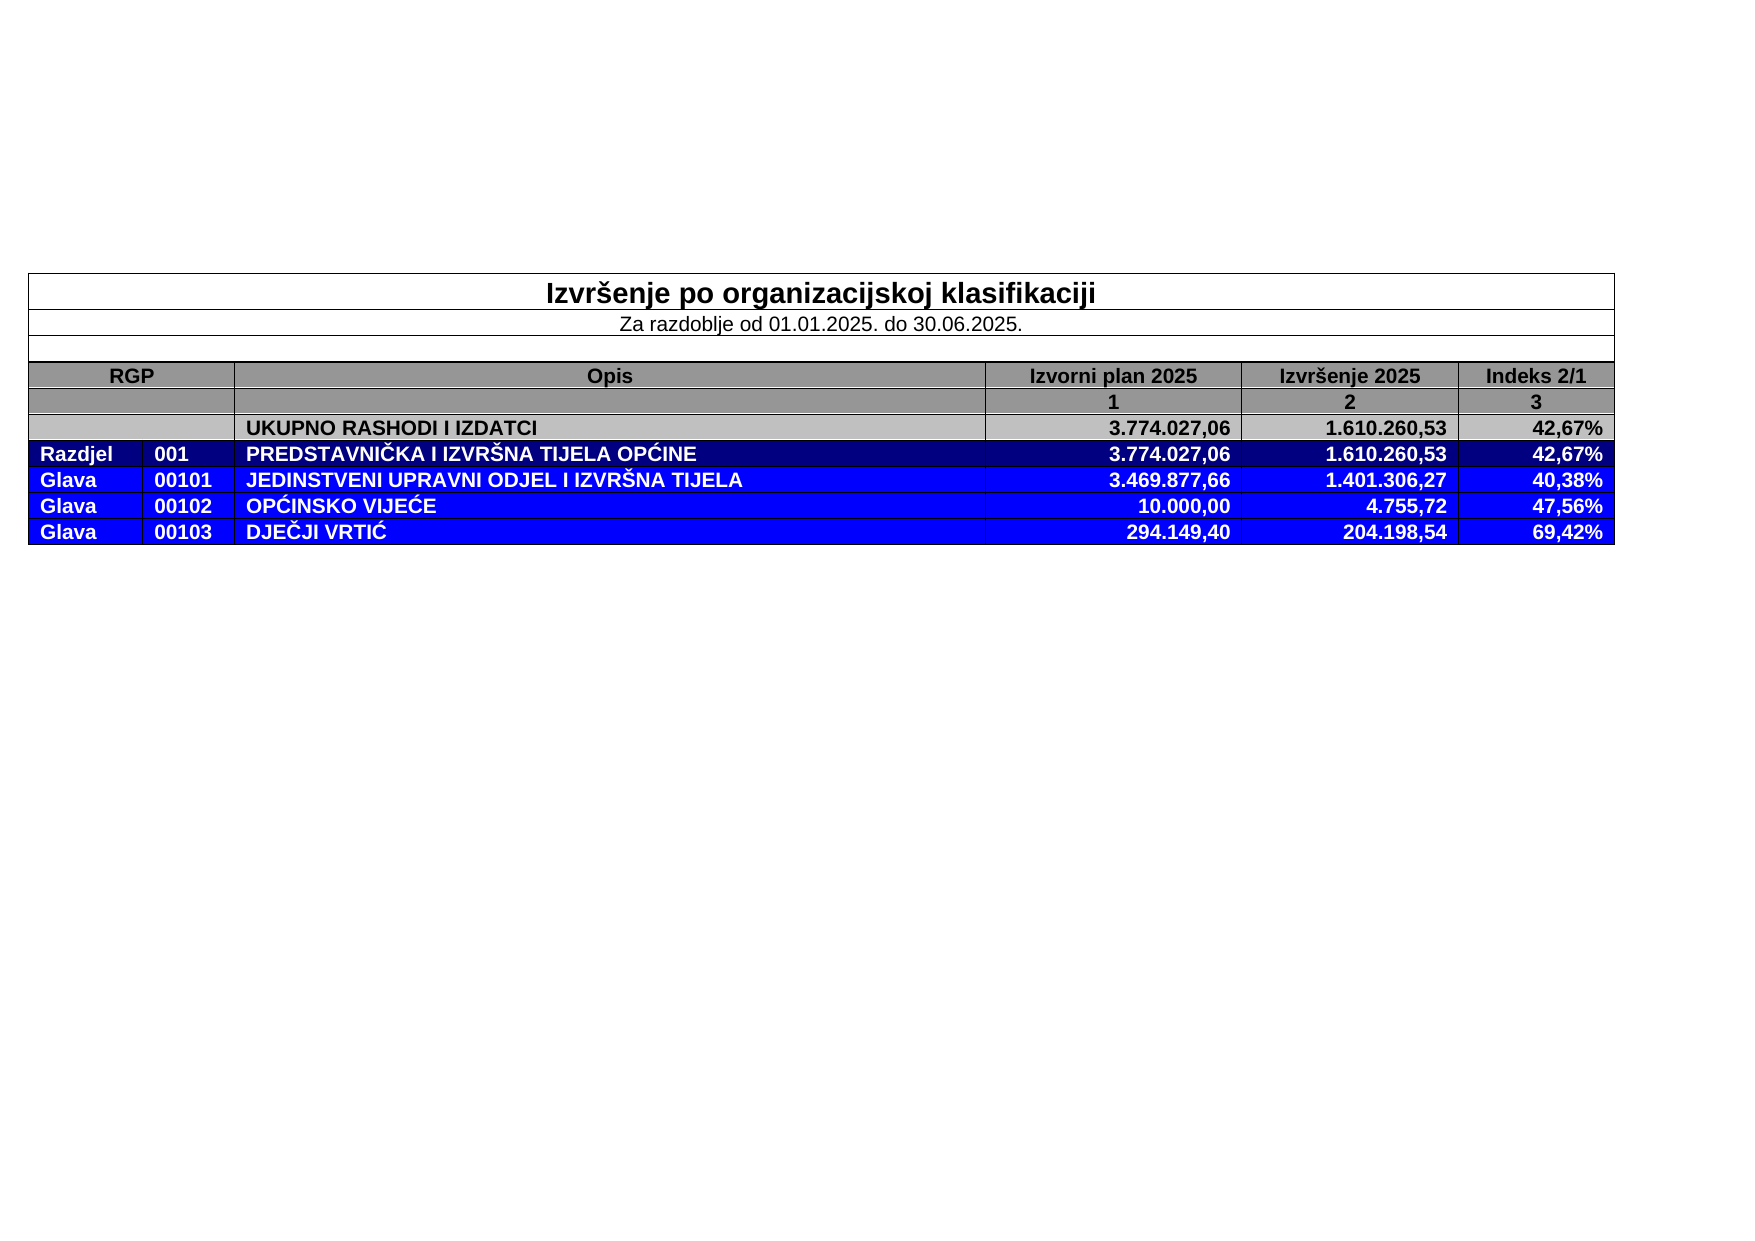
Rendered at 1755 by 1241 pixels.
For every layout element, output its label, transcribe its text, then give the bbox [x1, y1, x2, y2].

table_cell RGP [29, 363, 234, 387]
table_cell Razdjel [29, 441, 142, 466]
table_cell Glava [29, 493, 142, 518]
table_cell 294.149,40 [986, 519, 1241, 544]
table_cell [29, 389, 234, 413]
table_cell 3 [1459, 389, 1614, 413]
table_cell 204.198,54 [1242, 519, 1458, 544]
table_header Izvršenje po organizacijskoj klasifikaciji [29, 274, 1614, 309]
table_cell PREDSTAVNIČKA I IZVRŠNA TIJELA OPĆINE [235, 441, 985, 466]
table_cell OPĆINSKO VIJEĆE [235, 493, 985, 518]
table_cell Izvršenje 2025 [1242, 363, 1458, 387]
table_cell 00103 [143, 519, 234, 544]
table_cell 4.755,72 [1242, 493, 1458, 518]
table_cell 3.774.027,06 [986, 415, 1241, 439]
table_cell Izvorni plan 2025 [986, 363, 1241, 387]
table_cell 00102 [143, 493, 234, 518]
table_cell 42,67% [1459, 415, 1614, 439]
table_cell 1 [986, 389, 1241, 413]
table_cell 1.610.260,53 [1242, 415, 1458, 439]
table_cell 40,38% [1459, 467, 1614, 492]
table_cell 42,67% [1459, 441, 1614, 466]
table_cell 00101 [143, 467, 234, 492]
table_cell 001 [143, 441, 234, 466]
table_cell UKUPNO RASHODI I IZDATCI [235, 415, 985, 439]
table_cell 69,42% [1459, 519, 1614, 544]
table_cell 3.774.027,06 [986, 441, 1241, 466]
table_cell JEDINSTVENI UPRAVNI ODJEL I IZVRŠNA TIJELA [235, 467, 985, 492]
table_cell Glava [29, 519, 142, 544]
table_cell DJEČJI VRTIĆ [235, 519, 985, 544]
table_cell 1.610.260,53 [1242, 441, 1458, 466]
table_cell Za razdoblje od 01.01.2025. do 30.06.2025. [29, 310, 1614, 335]
table_cell Opis [235, 363, 985, 387]
table_cell 3.469.877,66 [986, 467, 1241, 492]
table_cell Glava [29, 467, 142, 492]
table_cell [29, 336, 1614, 361]
table_cell 1.401.306,27 [1242, 467, 1458, 492]
table_cell Indeks 2/1 [1459, 363, 1614, 387]
table_cell [235, 389, 985, 413]
table_cell 10.000,00 [986, 493, 1241, 518]
table_cell [29, 415, 234, 439]
table_cell 47,56% [1459, 493, 1614, 518]
table_cell 2 [1242, 389, 1458, 413]
